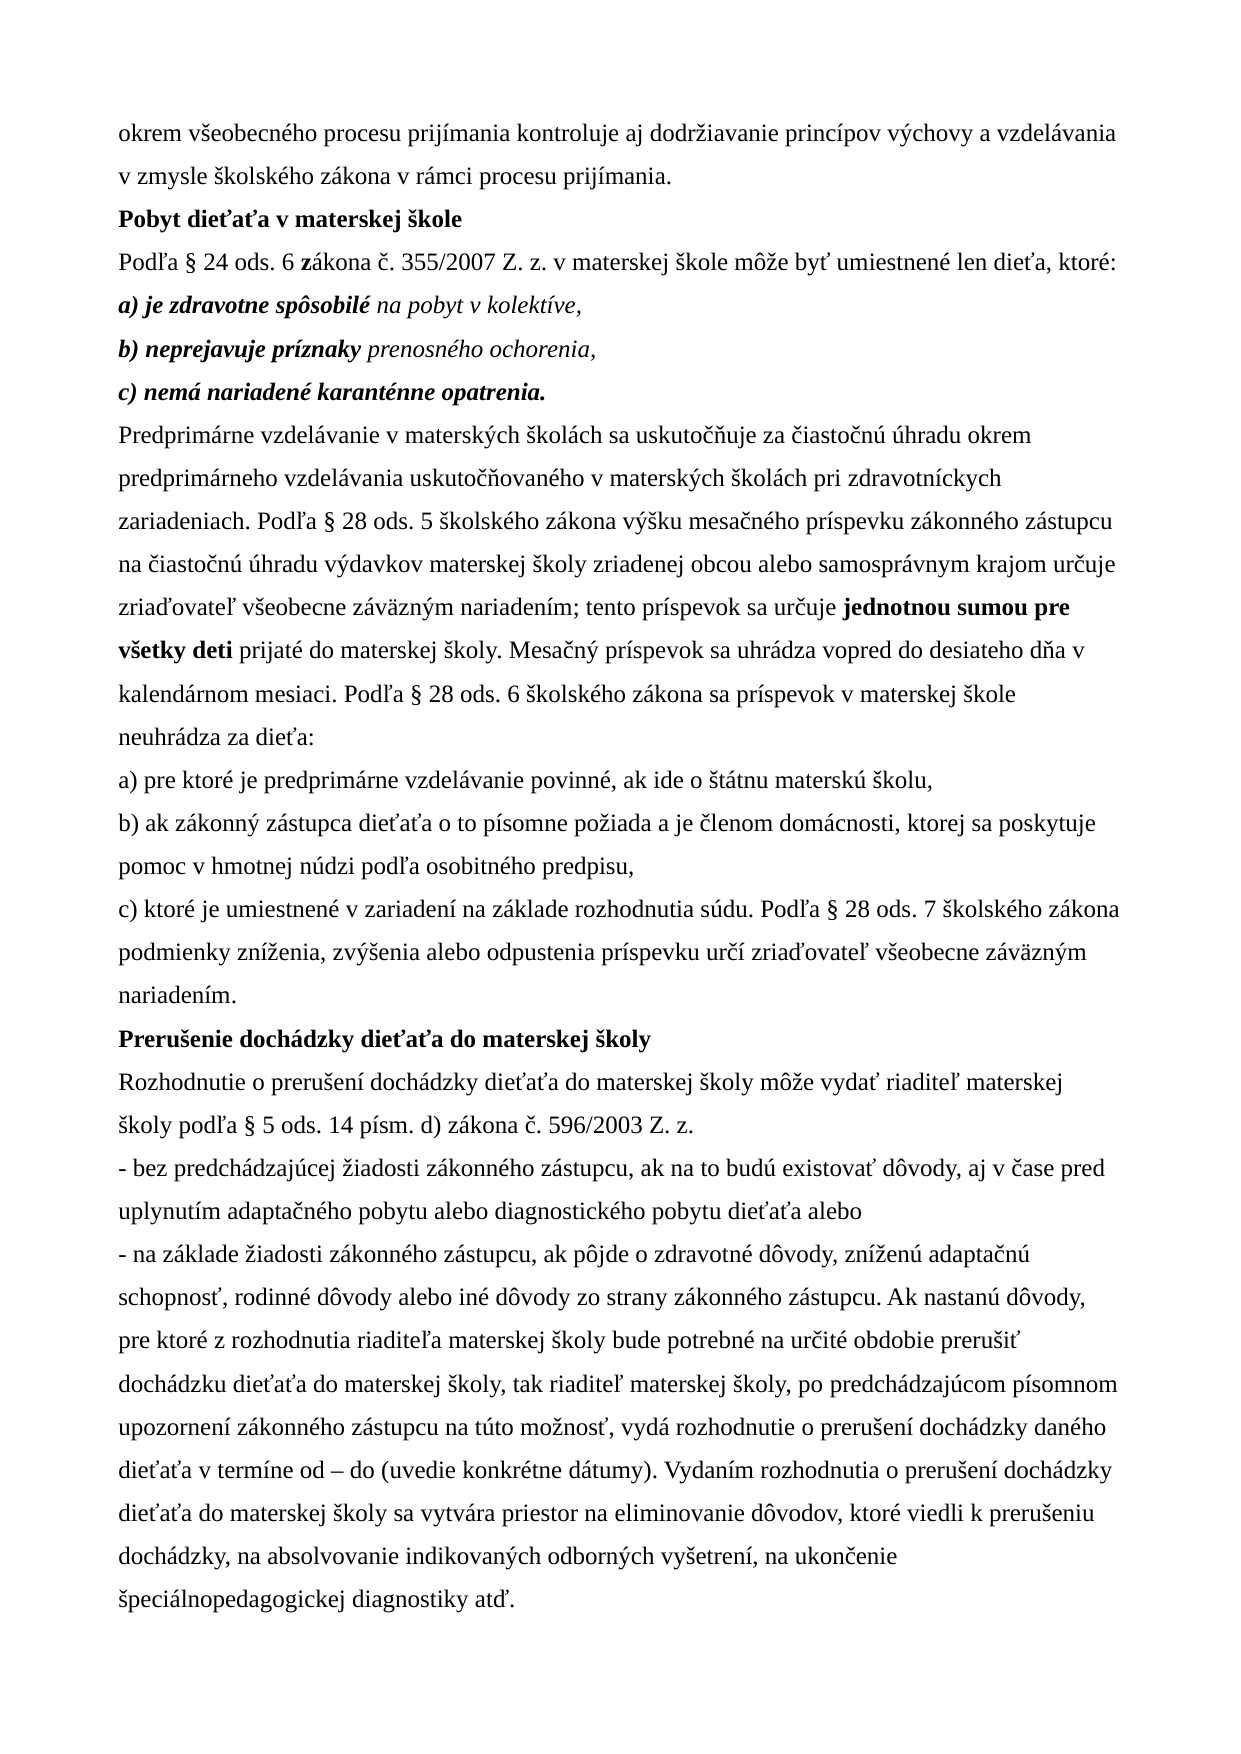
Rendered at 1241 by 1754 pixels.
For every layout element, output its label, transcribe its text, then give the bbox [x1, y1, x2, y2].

text okrem všeobecného procesu prijímania kontroluje aj dodržiavanie princípov výchovy a vzdelávania v zmysle školského zákona v rámci procesu prijímania. Pobyt dieťaťa v materskej škole Podľa § 24 ods. 6 zákona č. 355/2007 Z. z. v materskej škole môže byť umiestnené len dieťa, ktoré: a) je zdravotne spôsobilé na pobyt v kolektíve, b) neprejavuje príznaky prenosného ochorenia, c) nemá nariadené karanténne opatrenia. Predprimárne vzdelávanie v materských školách sa uskutočňuje za čiastočnú úhradu okrem predprimárneho vzdelávania uskutočňovaného v materských školách pri zdravotníckych zariadeniach. Podľa § 28 ods. 5 školského zákona výšku mesačného príspevku zákonného zástupcu na čiastočnú úhradu výdavkov materskej školy zriadenej obcou alebo samosprávnym krajom určuje zriaďovateľ všeobecne záväzným nariadením; tento príspevok sa určuje jednotnou sumou pre všetky deti prijaté do materskej školy. Mesačný príspevok sa uhrádza vopred do desiateho dňa v kalendárnom mesiaci. Podľa § 28 ods. 6 školského zákona sa príspevok v materskej škole neuhrádza za dieťa: a) pre ktoré je predprimárne vzdelávanie povinné, ak ide o štátnu materskú školu, b) ak zákonný zástupca dieťaťa o to písomne požiada a je členom domácnosti, ktorej sa poskytuje pomoc v hmotnej núdzi podľa osobitného predpisu, c) ktoré je umiestnené v zariadení na základe rozhodnutia súdu. Podľa § 28 ods. 7 školského zákona podmienky zníženia, zvýšenia alebo odpustenia príspevku určí zriaďovateľ všeobecne záväzným nariadením. Prerušenie dochádzky dieťaťa do materskej školy Rozhodnutie o prerušení dochádzky dieťaťa do materskej školy môže vydať riaditeľ materskej školy podľa § 5 ods. 14 písm. d) zákona č. 596/2003 Z. z. - bez predchádzajúcej žiadosti zákonného zástupcu, ak na to budú existovať dôvody, aj v čase pred uplynutím adaptačného pobytu alebo diagnostického pobytu dieťaťa alebo - na základe žiadosti zákonného zástupcu, ak pôjde o zdravotné dôvody, zníženú adaptačnú schopnosť, rodinné dôvody alebo iné dôvody zo strany zákonného zástupcu. Ak nastanú dôvody, pre ktoré z rozhodnutia riaditeľa materskej školy bude potrebné na určité obdobie prerušiť dochádzku dieťaťa do materskej školy, tak riaditeľ materskej školy, po predchádzajúcom písomnom upozornení zákonného zástupcu na túto možnosť, vydá rozhodnutie o prerušení dochádzky daného dieťaťa v termíne od – do (uvedie konkrétne dátumy). Vydaním rozhodnutia o prerušení dochádzky dieťaťa do materskej školy sa vytvára priestor na eliminovanie dôvodov, ktoré viedli k prerušeniu dochádzky, na absolvovanie indikovaných odborných vyšetrení, na ukončenie špeciálnopedagogickej diagnostiky atď. [118, 118, 1122, 1613]
